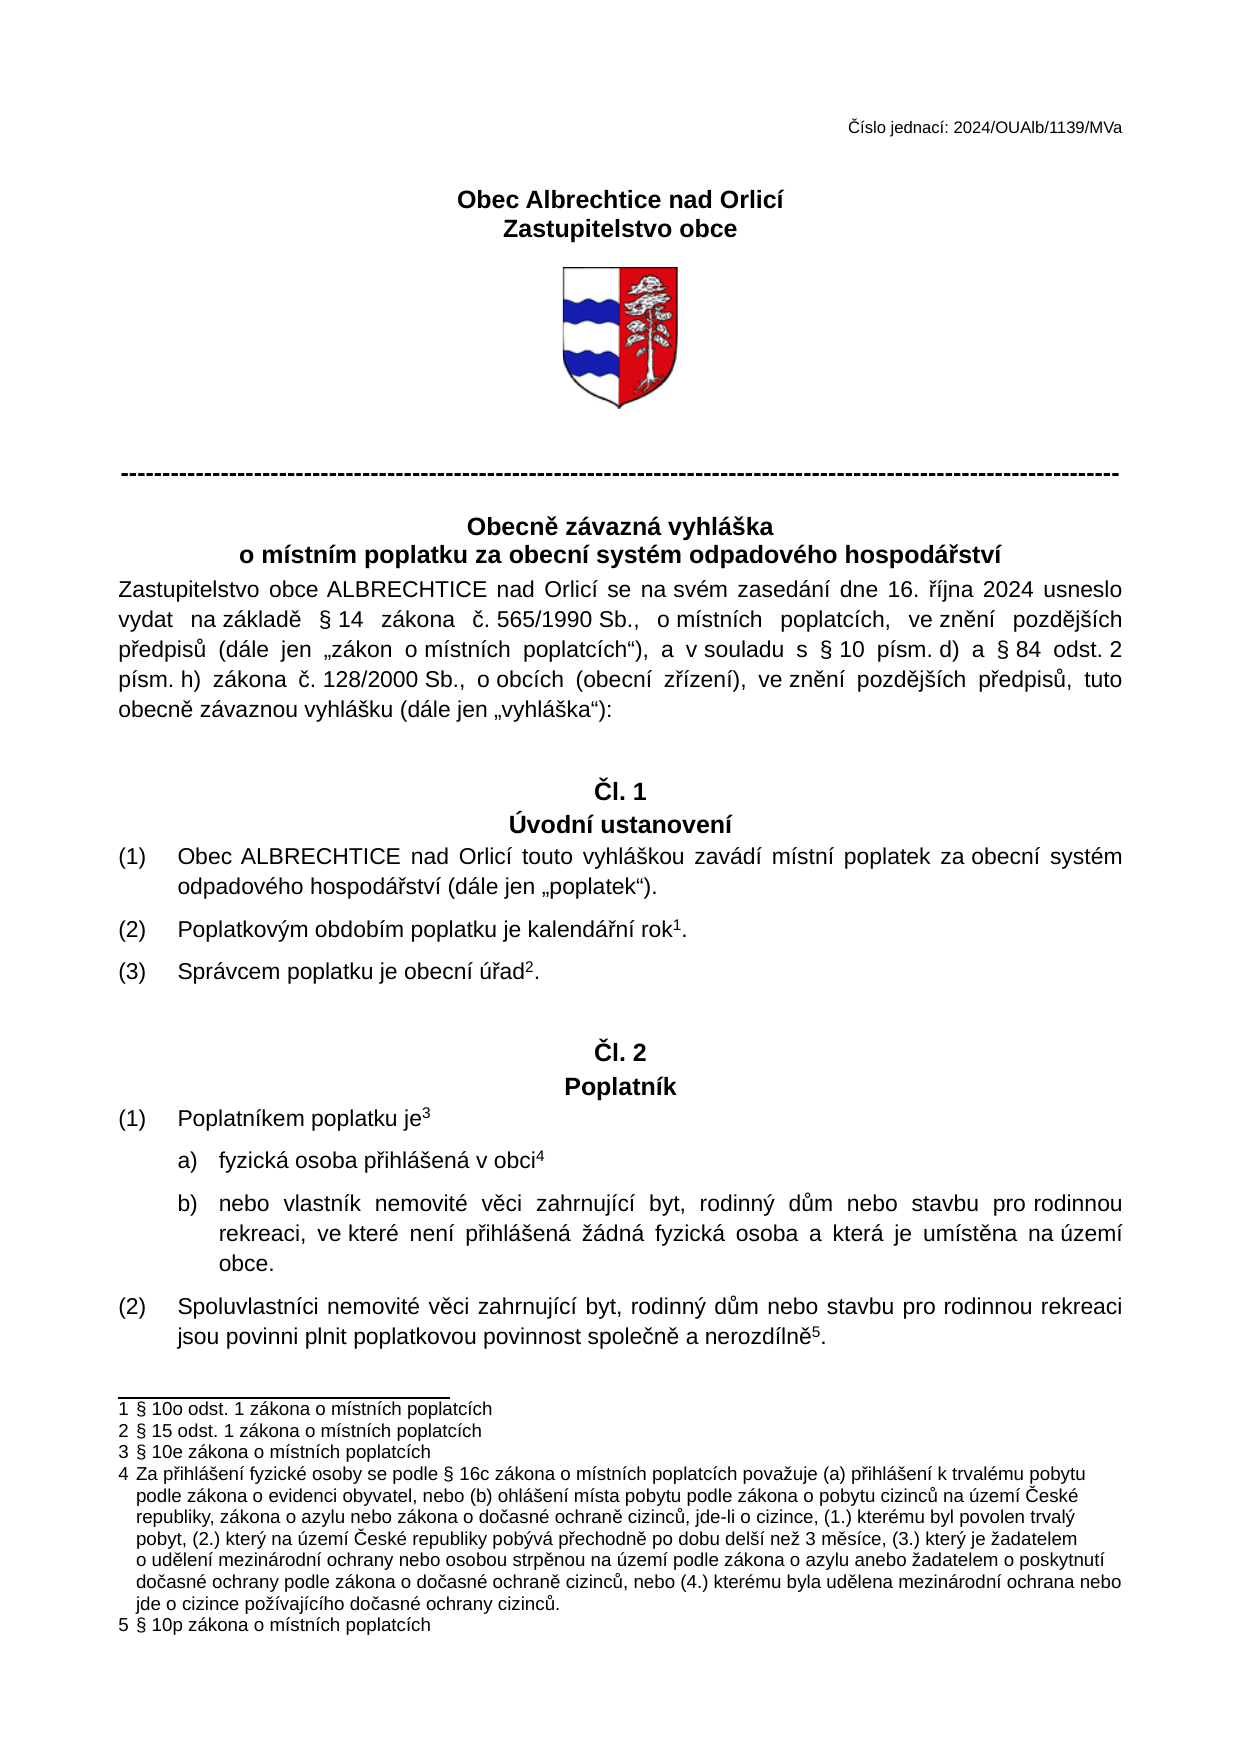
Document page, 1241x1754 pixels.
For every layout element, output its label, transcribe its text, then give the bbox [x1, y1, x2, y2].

subtitle ------------------------------------------------------------------------------------------------------------------------ [118, 458, 1122, 487]
list Obec ALBRECHTICE nad Orlicí touto vyhláškou zavádí místní poplatek za obecní systém odpadového hospodářství (dále jen „poplatek“). [118, 843, 1122, 899]
list Spoluvlastníci nemovité věci zahrnující byt, rodinný dům nebo stavbu pro rodinnou rekreaci jsou povinni plnit poplatkovou povinnost společně a nerozdílně. [118, 1293, 1122, 1349]
list Za přihlášení fyzické osoby se podle § 16c zákona o místních poplatcích považuje (a) přihlášení k trvalému pobytu podle zákona o evidenci obyvatel, nebo (b) ohlášení místa pobytu podle zákona o pobytu cizinců na území České republiky, zákona o azylu nebo zákona o dočasné ochraně cizinců, jde-li o cizince, (1.) kterému byl povolen trvalý pobyt, (2.) který na území České republiky pobývá přechodně po dobu delší než 3 měsíce, (3.) který je žadatelem o udělení mezinárodní ochrany nebo osobou strpěnou na území podle zákona o azylu anebo žadatelem o poskytnutí dočasné ochrany podle zákona o dočasné ochraně cizinců, nebo (4.) kterému byla udělena mezinárodní ochrana nebo jde o cizince požívajícího dočasné ochrany cizinců. [118, 1463, 1122, 1614]
list Poplatkovým obdobím poplatku je kalendářní rok. [118, 916, 1122, 942]
list § 10e zákona o místních poplatcích [118, 1441, 1122, 1463]
list § 15 odst. 1 zákona o místních poplatcích [118, 1420, 1122, 1441]
subtitle o místním poplatku za obecní systém odpadového hospodářství [118, 540, 1122, 569]
list § 10p zákona o místních poplatcích [118, 1614, 1122, 1635]
list nebo vlastník nemovité věci zahrnující byt, rodinný dům nebo stavbu pro rodinnou rekreaci, ve které není přihlášená žádná fyzická osoba a která je umístěna na území obce. [177, 1190, 1122, 1277]
list Poplatníkem poplatku je [118, 1104, 1122, 1131]
list § 10o odst. 1 zákona o místních poplatcích [118, 1398, 1122, 1420]
subtitle Čl. 2 Poplatník [118, 1038, 1122, 1100]
subtitle Obecně závazná vyhláška [118, 512, 1122, 540]
subtitle Obec Albrechtice nad Orlicí [118, 185, 1122, 214]
text Zastupitelstvo obce ALBRECHTICE nad Orlicí se na svém zasedání dne 16. října 2024 usneslo vydat na základě § 14 zákona č. 565/1990 Sb., o místních poplatcích, ve znění pozdějších předpisů (dále jen „zákon o místních poplatcích“), a v souladu s § 10 písm. d) a § 84 odst. 2 písm. h) zákona č. 128/2000 Sb., o obcích (obecní zřízení), ve znění pozdějších předpisů, tuto obecně závaznou vyhlášku (dále jen „vyhláška“): [118, 576, 1122, 723]
subtitle Zastupitelstvo obce [118, 214, 1122, 242]
list fyzická osoba přihlášená v obci [177, 1147, 1122, 1173]
subtitle Číslo jednací: 2024/OUAlb/1139/MVa [118, 118, 1122, 137]
subtitle Čl. 1 Úvodní ustanovení [118, 777, 1122, 838]
list Správcem poplatku je obecní úřad. [118, 958, 1122, 984]
